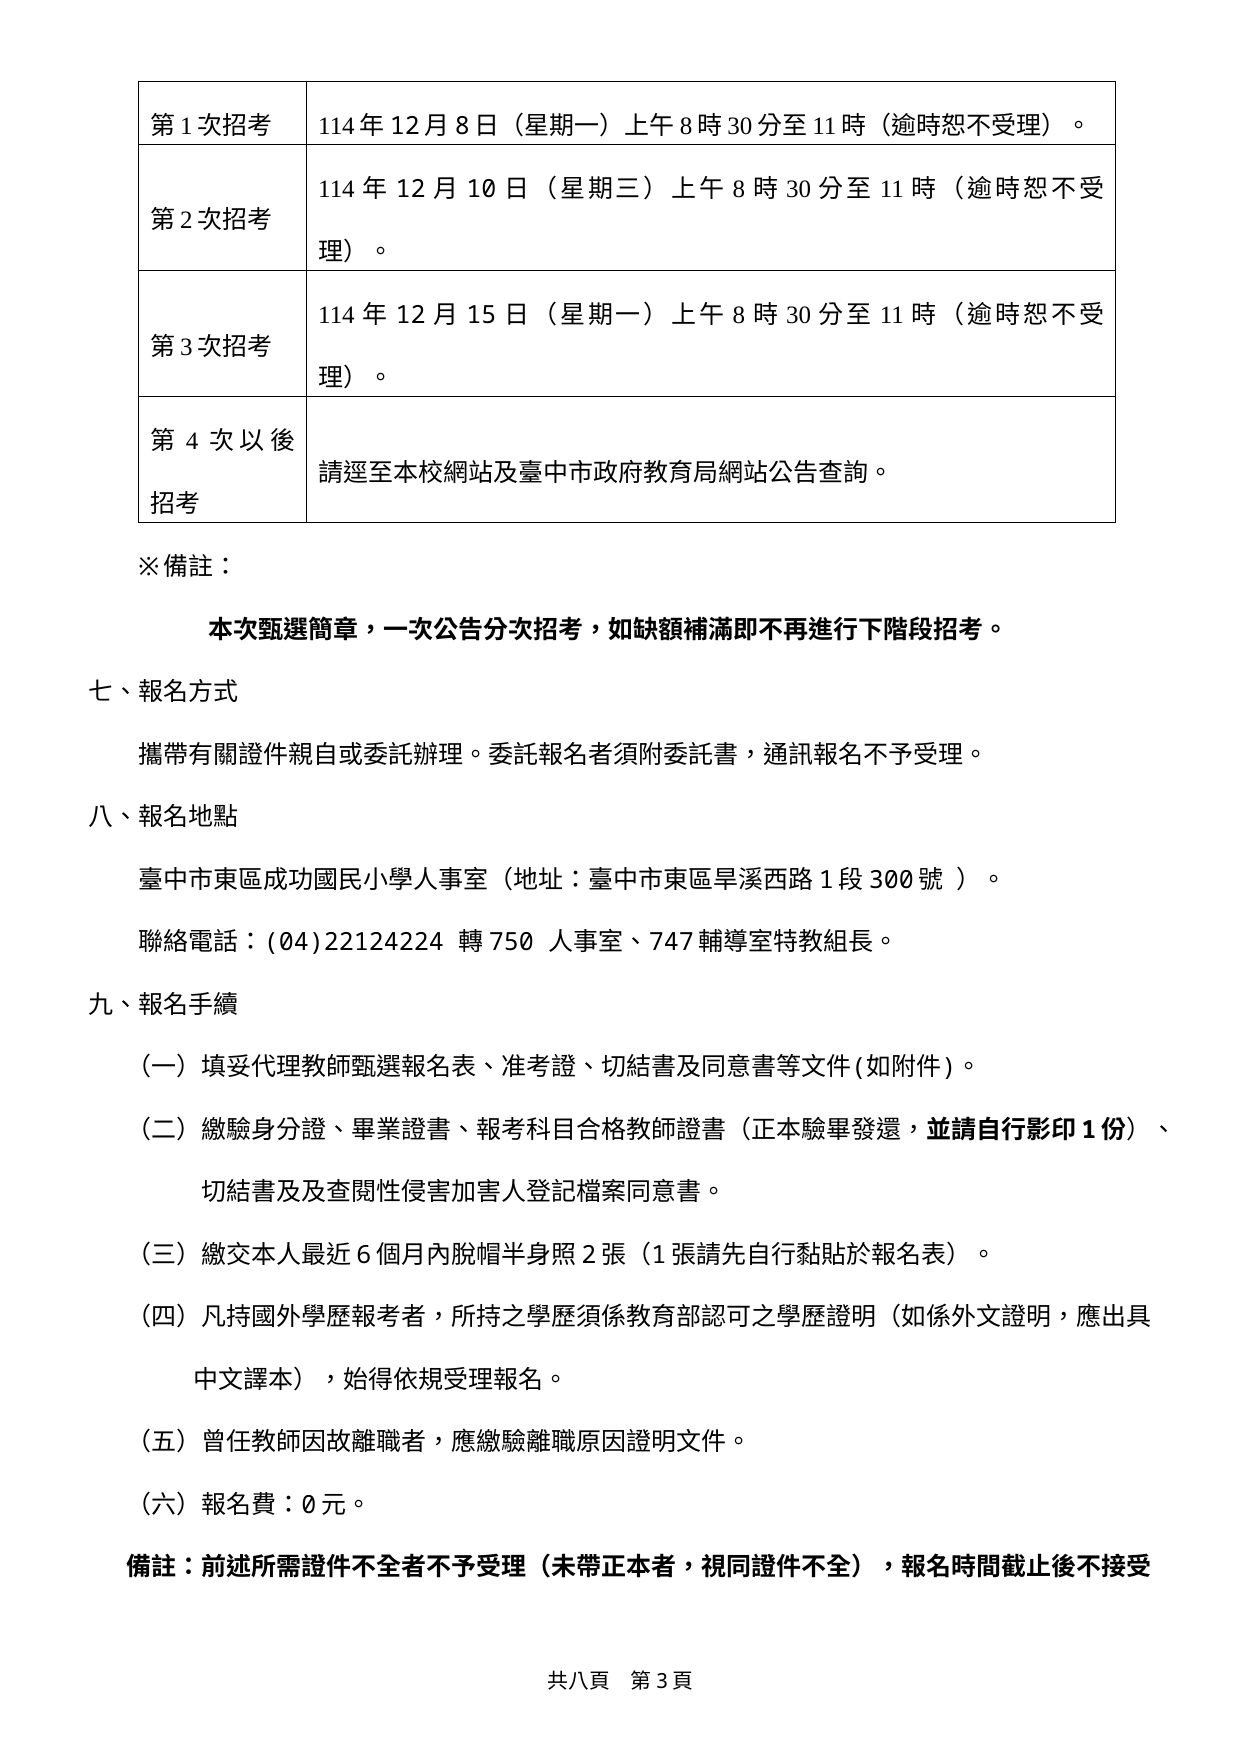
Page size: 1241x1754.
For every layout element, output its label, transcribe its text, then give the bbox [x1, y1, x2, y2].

text （一）填妥代理教師甄選報名表、准考證、切結書及同意書等文件(如附件)。 [89, 1023, 1152, 1086]
table_cell 第4次以後招考 [139, 397, 306, 522]
table_cell 第3次招考 [139, 271, 306, 396]
text 九、報名手續 [89, 961, 1152, 1023]
table_cell 114年12月15日（星期一）上午8時30分至11時（逾時恕不受理）。 [307, 271, 1115, 396]
text （五）曾任教師因故離職者，應繳驗離職原因證明文件。 [126, 1398, 1152, 1461]
text （二）繳驗身分證、畢業證書、報考科目合格教師證書（正本驗畢發還，並請自行影印1份）、切結書及及查閱性侵害加害人登記檔案同意書。 [126, 1086, 1152, 1211]
text 八、報名地點 臺中市東區成功國民小學人事室（地址：臺中市東區旱溪西路1段300號 ）。 聯絡電話：(04)22124224 轉750 人事室、747輔導室特教組長。 [89, 773, 1152, 961]
text ※備註： [89, 523, 1152, 586]
text （三）繳交本人最近6個月內脫帽半身照2張（1張請先自行黏貼於報名表）。 [126, 1211, 1152, 1273]
text 本次甄選簡章，一次公告分次招考，如缺額補滿即不再進行下階段招考。 [89, 586, 1152, 648]
table_cell 114年12月10日（星期三）上午8時30分至11時（逾時恕不受理）。 [307, 145, 1115, 270]
table_header 第1次招考 [139, 82, 306, 144]
text （六）報名費：0元。 [126, 1461, 1152, 1523]
table_cell 第2次招考 [139, 145, 306, 270]
text （四）凡持國外學歷報考者，所持之學歷須係教育部認可之學歷證明（如係外文證明，應出具中文譯本），始得依規受理報名。 [126, 1273, 1152, 1398]
text 備註：前述所需證件不全者不予受理（未帶正本者，視同證件不全），報名時間截止後不接受 [126, 1523, 1152, 1586]
table_header 114年12月8日（星期一）上午8時30分至11時（逾時恕不受理）。 [307, 82, 1115, 144]
table_cell 請逕至本校網站及臺中市政府教育局網站公告查詢。 [307, 397, 1115, 522]
text 七、報名方式 攜帶有關證件親自或委託辦理。委託報名者須附委託書，通訊報名不予受理。 [89, 648, 1152, 773]
